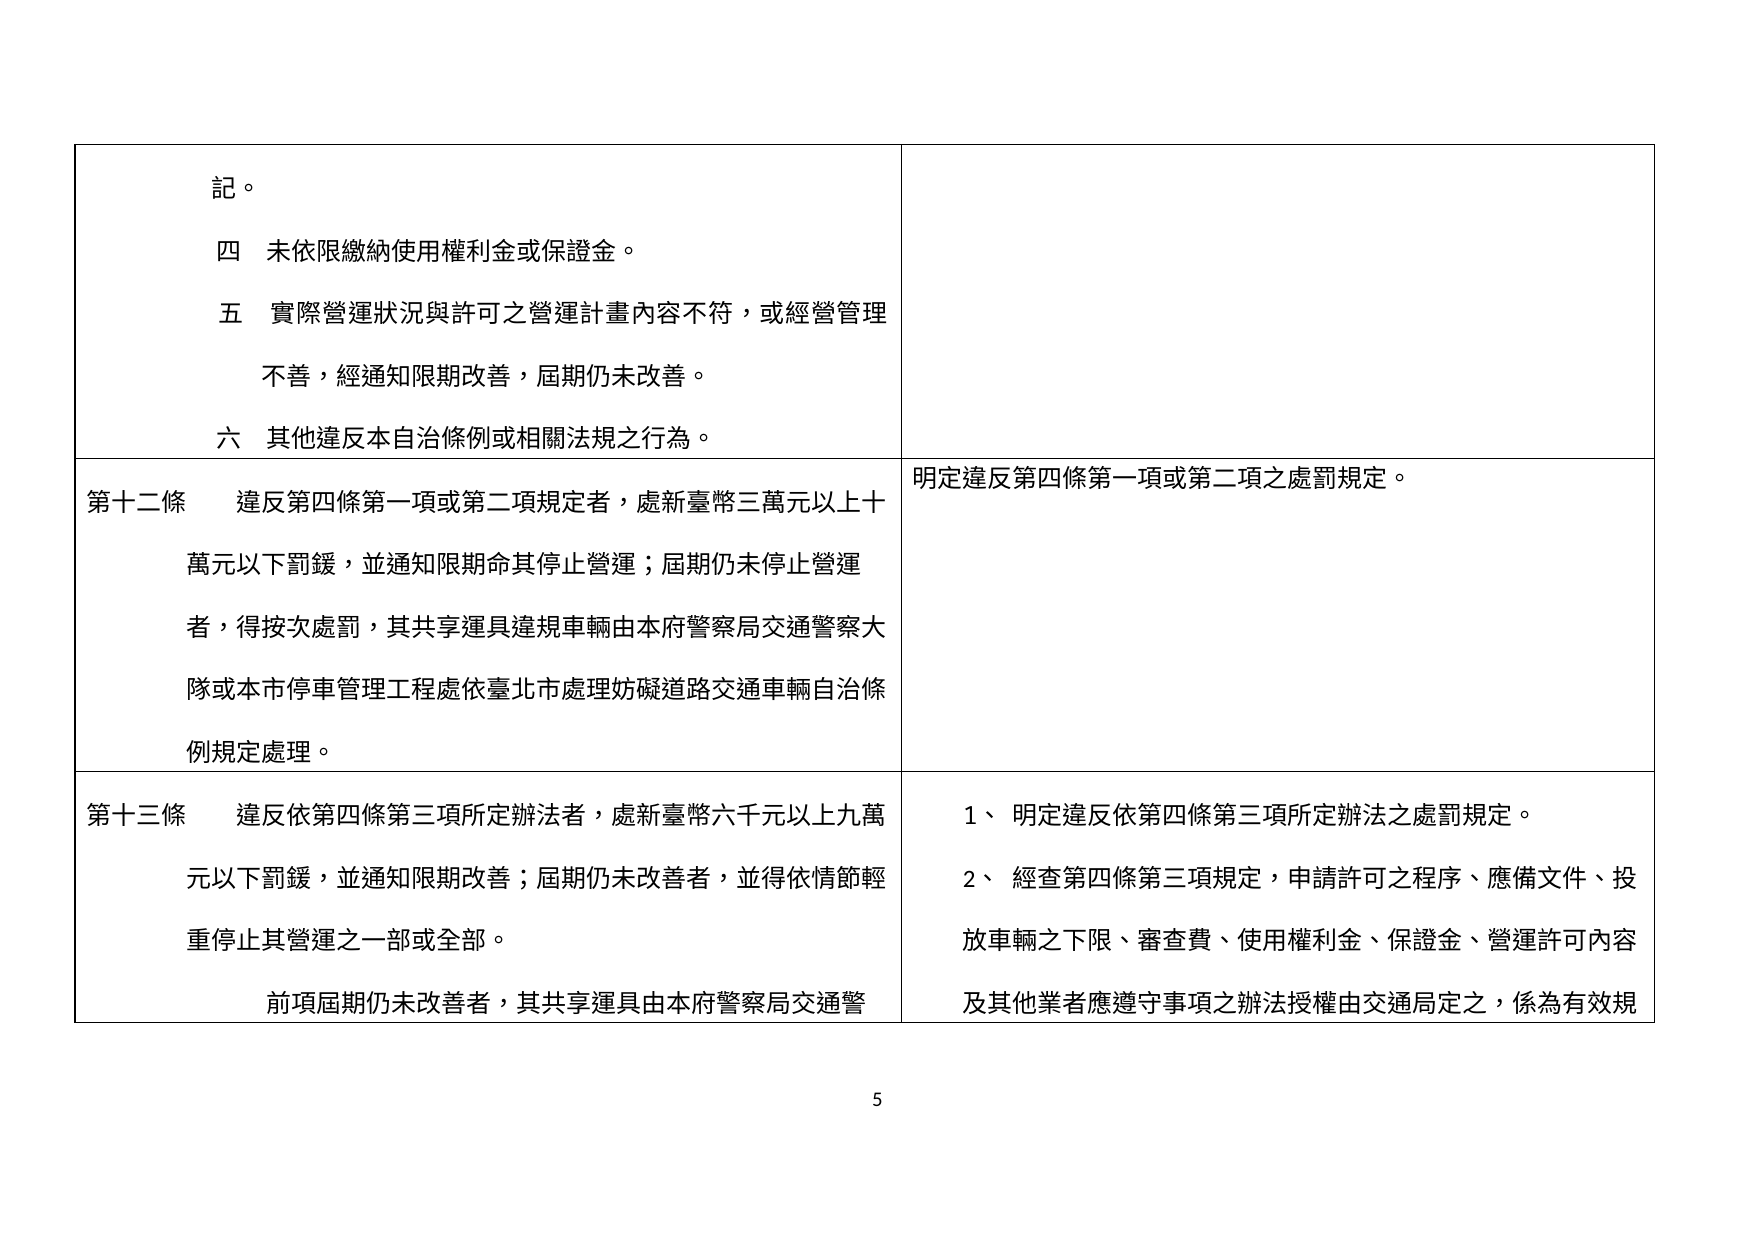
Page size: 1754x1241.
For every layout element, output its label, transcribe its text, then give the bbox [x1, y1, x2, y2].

table_cell 第十二條 違反第四條第一項或第二項規定者，處新臺幣三萬元以上十萬元以下罰鍰，並通知限期命其停止營運；屆期仍未停止營運者，得按次處罰，其共享運具違規車輛由本府警察局交通警察大隊或本市停車管理工程處依臺北市處理妨礙道路交通車輛自治條例規定處理。 [76, 459, 901, 771]
table_cell 明定違反依第四條第三項所定辦法之處罰規定。 經查第四條第三項規定，申請許可之程序、應備文件、投放車輛之下限、審查費、使用權利金、保證金、營運許可內容及其他業者應遵守事項之辦法授權由交通局定之，係為有效規 [902, 772, 1654, 1022]
table_cell 第十三條 違反依第四條第三項所定辦法者，處新臺幣六千元以上九萬元以下罰鍰，並通知限期改善；屆期仍未改善者，並得依情節輕重停止其營運之一部或全部。 前項屆期仍未改善者，其共享運具由本府警察局交通警 [76, 772, 901, 1022]
table_cell 明定違反第四條第一項或第二項之處罰規定。 [902, 459, 1654, 771]
table_cell [902, 145, 1654, 457]
table_cell 記。 四 未依限繳納使用權利金或保證金。 五 實際營運狀況與許可之營運計畫內容不符，或經營管理不善，經通知限期改善，屆期仍未改善。 六 其他違反本自治條例或相關法規之行為。 [76, 145, 901, 457]
